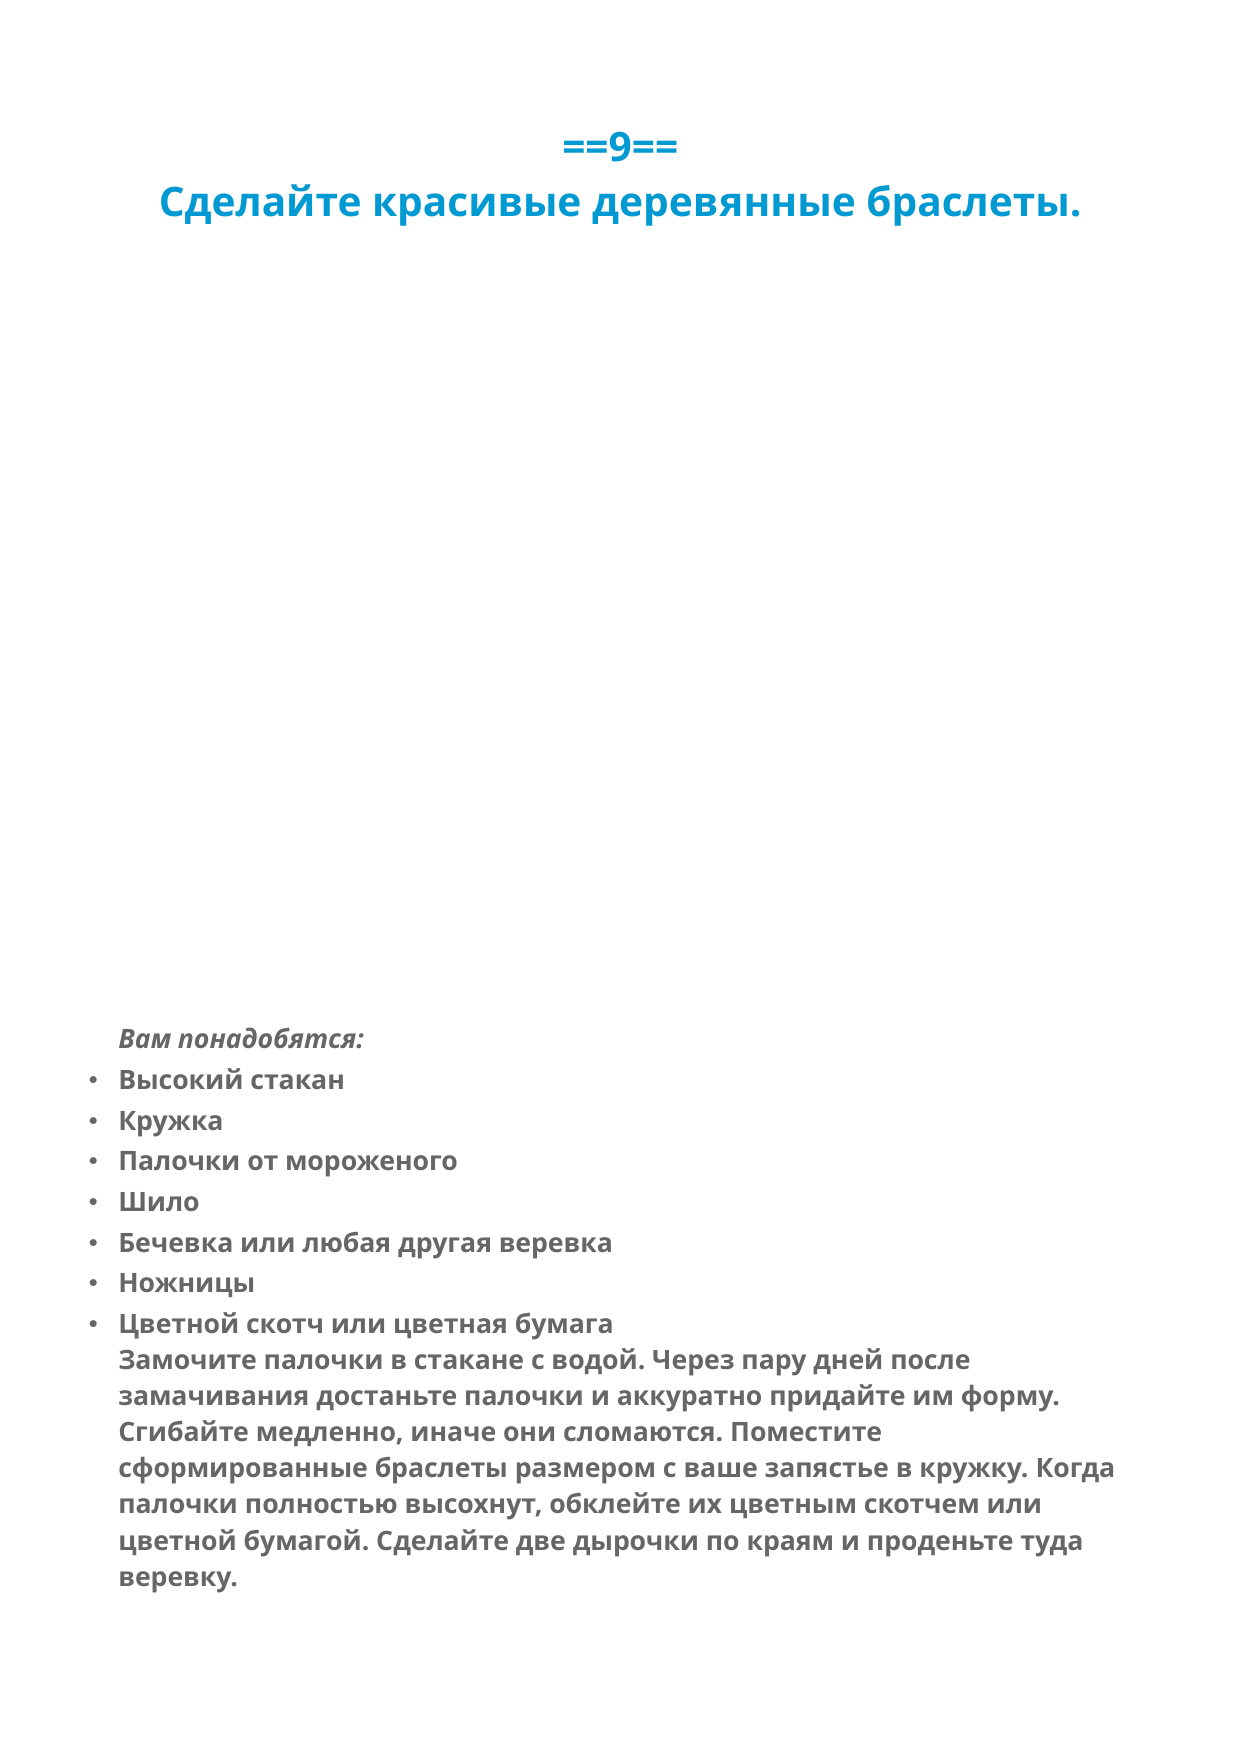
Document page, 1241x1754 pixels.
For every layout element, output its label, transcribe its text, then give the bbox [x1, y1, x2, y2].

list Бечевка или любая другая веревка [118, 1219, 1122, 1260]
list Палочки от мороженого [118, 1138, 1122, 1178]
list Высокий стакан [118, 1057, 1122, 1097]
list Кружка [118, 1097, 1122, 1138]
subtitle ==9== [118, 118, 1122, 173]
text Вам понадобятся: [118, 1020, 1122, 1057]
list Шило [118, 1178, 1122, 1219]
list Цветной скотч или цветная бумага [118, 1300, 1122, 1341]
list Ножницы [118, 1260, 1122, 1300]
text Замочите палочки в стакане с водой. Через пару дней после замачивания достаньте палочки и аккуратно придайте им форму. Сгибайте медленно, иначе они сломаются. Поместите сформированные браслеты размером с ваше запястье в кружку. Когда палочки полностью высохнут, обклейте их цветным скотчем или цветной бумагой. Сделайте две дырочки по краям и проденьте туда веревку. [118, 1341, 1122, 1594]
subtitle Сделайте красивые деревянные браслеты. [118, 173, 1122, 229]
